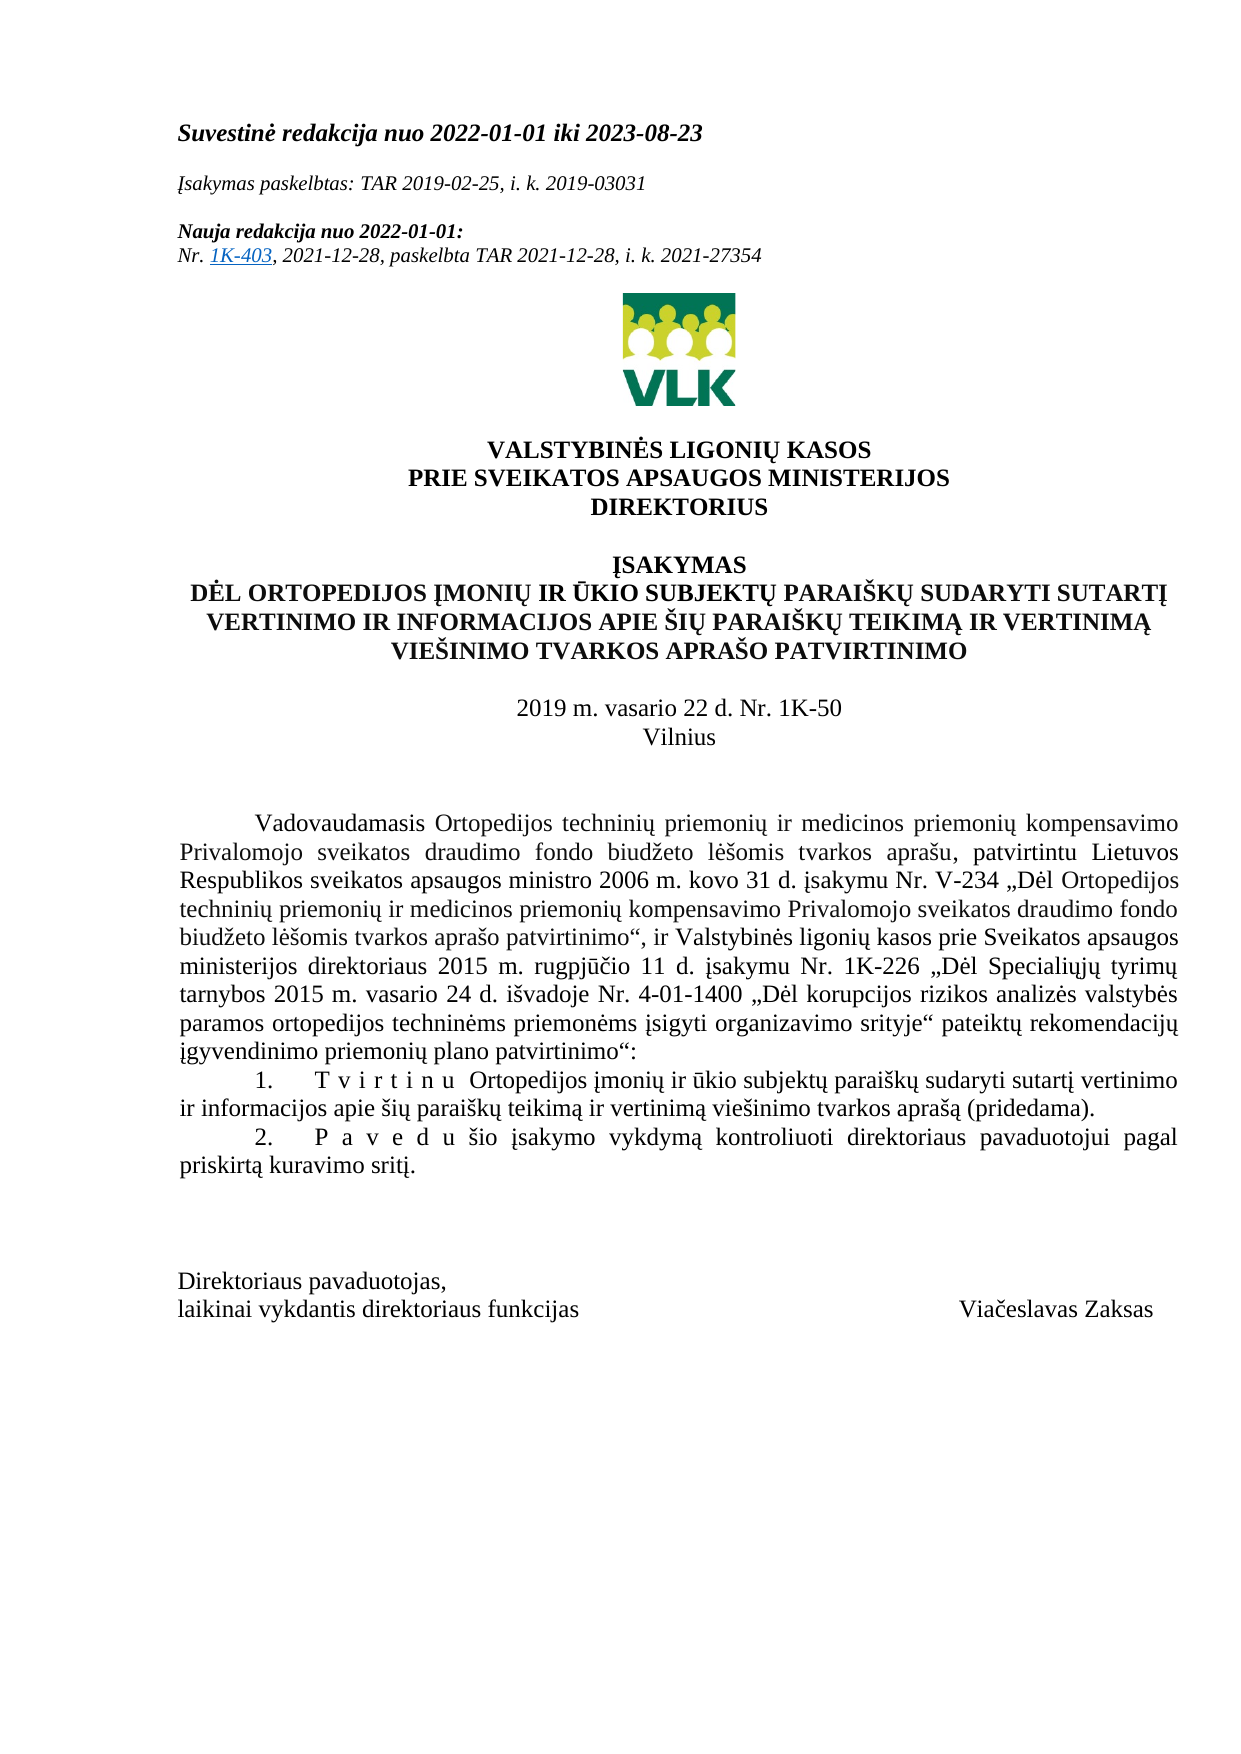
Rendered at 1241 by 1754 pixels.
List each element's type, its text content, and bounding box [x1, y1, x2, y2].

text Suvestinė redakcija nuo 2022-01-01 iki 2023-08-23 [177, 118, 1181, 147]
text Vilnius [177, 722, 1181, 751]
text 2019 m. vasario 22 d. Nr. 1K-50 [177, 693, 1181, 722]
text PRIE SVEIKATOS APSAUGOS MINISTERIJOS [177, 463, 1181, 492]
text Direktoriaus pavaduotojas, [177, 1266, 1181, 1294]
text Vadovaudamasis Ortopedijos techninių priemonių ir medicinos priemonių kompensavimo Privalomojo sveikatos draudimo fondo biudžeto lėšomis tvarkos aprašu, patvirtintu Lietuvos Respublikos sveikatos apsaugos ministro 2006 m. kovo 31 d. įsakymu Nr. V-234 „Dėl Ortopedijos techninių priemonių ir medicinos priemonių kompensavimo Privalomojo sveikatos draudimo fondo biudžeto lėšomis tvarkos aprašo patvirtinimo“, ir Valstybinės ligonių kasos prie Sveikatos apsaugos ministerijos direktoriaus 2015 m. rugpjūčio 11 d. įsakymu Nr. 1K-226 „Dėl Specialiųjų tyrimų tarnybos 2015 m. vasario 24 d. išvadoje Nr. 4-01-1400 „Dėl korupcijos rizikos analizės valstybės paramos ortopedijos techninėms priemonėms įsigyti organizavimo srityje“ pateiktų rekomendacijų įgyvendinimo priemonių plano patvirtinimo“: [179, 808, 1179, 1065]
text DIREKTORIUS [177, 492, 1181, 521]
text Nr. 1K-403, 2021-12-28, paskelbta TAR 2021-12-28, i. k. 2021-27354 [177, 243, 1181, 267]
text VALSTYBINĖS LIGONIŲ KASOS [177, 435, 1181, 463]
text Nauja redakcija nuo 2022-01-01: [177, 219, 1181, 243]
text laikinai vykdantis direktoriaus funkcijas Viačeslavas Zaksas [177, 1294, 1181, 1323]
text 2. P a v e d u šio įsakymo vykdymą kontroliuoti direktoriaus pavaduotojui pagal priskirtą kuravimo sritį. [179, 1122, 1179, 1179]
text ĮSAKYMAS [177, 550, 1181, 578]
text DĖL ORTOPEDIJOS ĮMONIŲ IR ŪKIO SUBJEKTŲ PARAIŠKŲ SUDARYTI SUTARTĮ VERTINIMO IR INFORMACIJOS APIE ŠIŲ PARAIŠKŲ TEIKIMĄ IR VERTINIMĄ VIEŠINIMO TVARKOS APRAŠO PATVIRTINIMO [177, 578, 1181, 665]
text 1. Tvirtinu Ortopedijos įmonių ir ūkio subjektų paraiškų sudaryti sutartį vertinimo ir informacijos apie šių paraiškų teikimą ir vertinimą viešinimo tvarkos aprašą (pridedama). [179, 1065, 1179, 1122]
text Įsakymas paskelbtas: TAR 2019-02-25, i. k. 2019-03031 [177, 171, 1181, 195]
